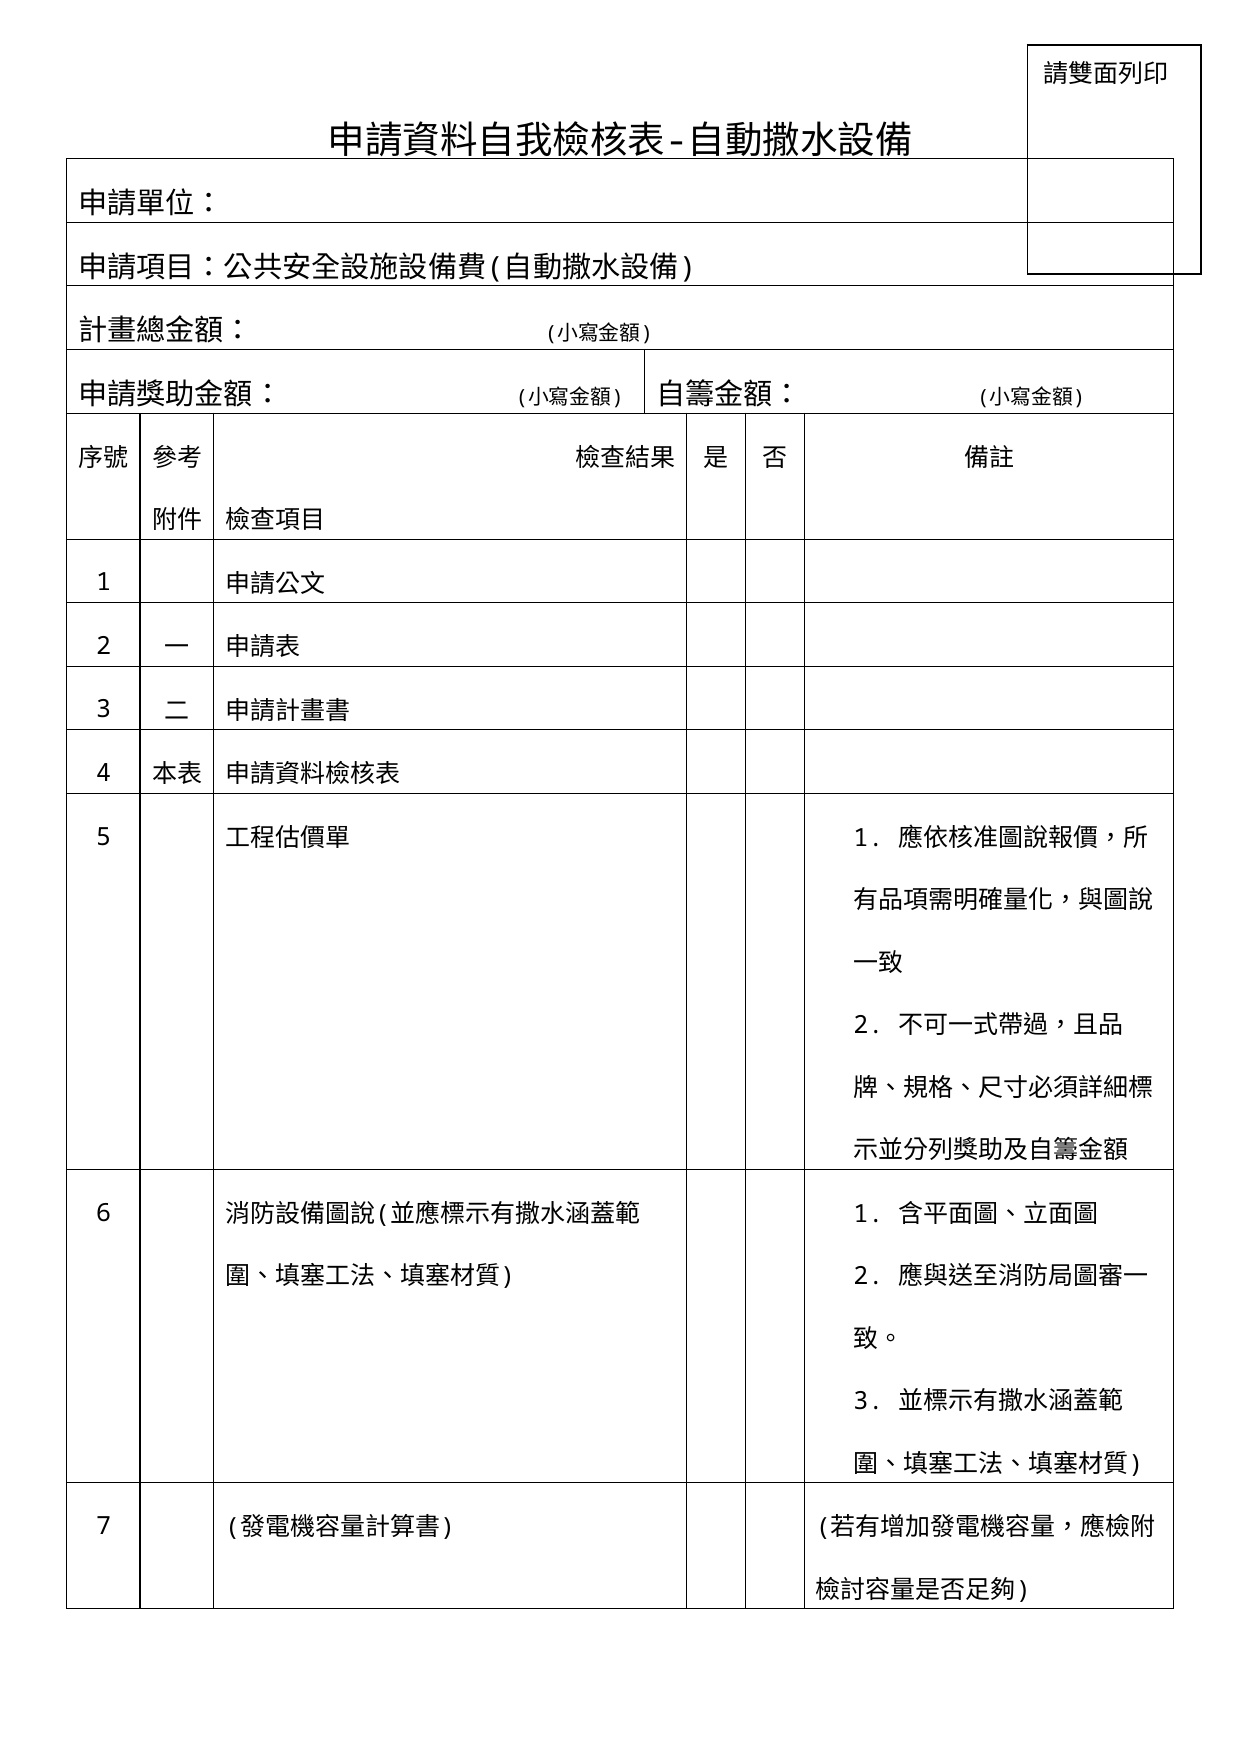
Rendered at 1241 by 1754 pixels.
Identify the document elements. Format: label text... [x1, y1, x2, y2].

table_cell 工程估價單 [214, 794, 686, 1169]
table_cell 3 [67, 667, 139, 729]
table_cell 是 [687, 414, 745, 538]
table_cell (發電機容量計算書) [214, 1483, 686, 1608]
table_cell 參考 附件 [141, 414, 213, 538]
table_cell 應依核准圖說報價，所有品項需明確量化，與圖說一致 不可一式帶過，且品牌、規格、尺寸必須詳細標示並分列獎助及自籌金額 [805, 794, 1173, 1169]
table_cell 否 [746, 414, 804, 538]
table_cell 備註 [805, 414, 1173, 538]
table_cell [746, 1483, 804, 1608]
table_cell 含平面圖、立面圖 應與送至消防局圖審一致。 並標示有撒水涵蓋範圍、填塞工法、填塞材質) [805, 1170, 1173, 1482]
table_cell [746, 540, 804, 602]
table_cell 檢查結果 檢查項目 [214, 414, 686, 538]
table_cell 本表 [141, 730, 213, 793]
table_cell [687, 603, 745, 666]
table_cell 申請公文 [214, 540, 686, 602]
table_cell [687, 1170, 745, 1482]
table_cell 2 [67, 603, 139, 666]
table_cell [141, 1483, 213, 1608]
table_cell 申請表 [214, 603, 686, 666]
table_cell [805, 667, 1173, 729]
table_cell [687, 730, 745, 793]
table_header 申請單位： [67, 159, 1027, 222]
table_cell [805, 730, 1173, 793]
table_cell [746, 603, 804, 666]
table_cell [746, 730, 804, 793]
text 請雙面列印 [1043, 53, 1185, 89]
text 申請資料自我檢核表-自動撒水設備 [75, 96, 1027, 158]
table_cell [687, 1483, 745, 1608]
table_cell [746, 1170, 804, 1482]
table_cell [805, 603, 1173, 666]
table_cell [141, 794, 213, 1169]
table_cell [687, 540, 745, 602]
table_cell [746, 794, 804, 1169]
table_cell 申請獎助金額： (小寫金額) [67, 350, 644, 412]
table_cell (若有增加發電機容量，應檢附檢討容量是否足夠) [805, 1483, 1173, 1608]
table_cell 自籌金額： (小寫金額) [645, 350, 1173, 412]
table_cell 4 [67, 730, 139, 793]
table_cell 申請項目：公共安全設施設備費(自動撒水設備) [67, 223, 1173, 285]
table_cell 6 [67, 1170, 139, 1482]
table_cell 一 [141, 603, 213, 666]
table_cell 1 [67, 540, 139, 602]
table_cell 消防設備圖說(並應標示有撒水涵蓋範圍、填塞工法、填塞材質) [214, 1170, 686, 1482]
table_cell [687, 667, 745, 729]
table_cell 申請計畫書 [214, 667, 686, 729]
table_cell [746, 667, 804, 729]
table_cell 申請資料檢核表 [214, 730, 686, 793]
table_cell [141, 1170, 213, 1482]
table_cell [141, 540, 213, 602]
text [1028, 46, 1200, 273]
table_cell 5 [67, 794, 139, 1169]
table_cell 序號 [67, 414, 139, 538]
table_cell [805, 540, 1173, 602]
table_cell 7 [67, 1483, 139, 1608]
table_cell [687, 794, 745, 1169]
table_cell 計畫總金額： (小寫金額) [67, 286, 1173, 349]
table_cell 二 [141, 667, 213, 729]
